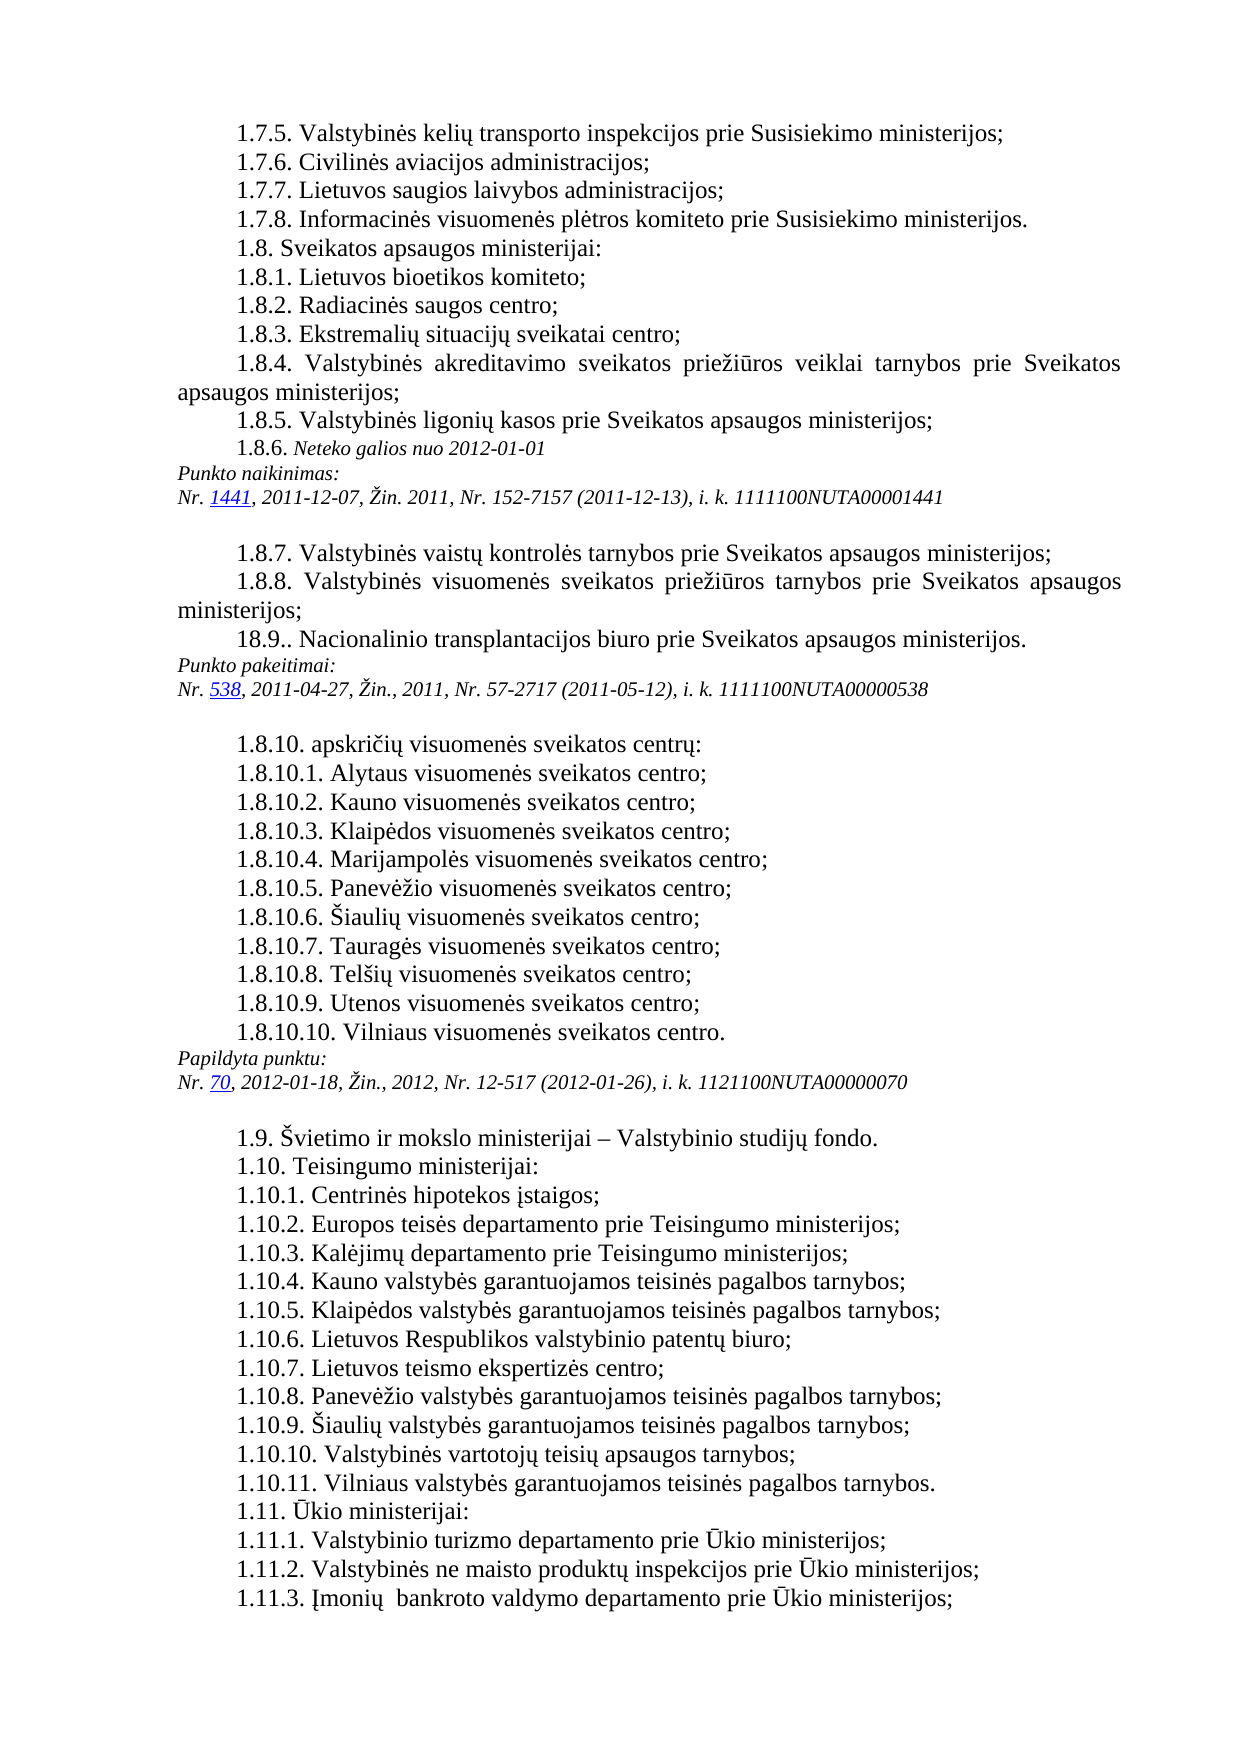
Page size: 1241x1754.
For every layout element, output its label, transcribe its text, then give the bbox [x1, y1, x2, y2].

text Nr. 538, 2011-04-27, Žin., 2011, Nr. 57-2717 (2011-05-12), i. k. 1111100NUTA00000538 [177, 677, 1122, 701]
text 1.7.6. Civilinės aviacijos administracijos; [177, 147, 1122, 176]
text Nr. 70, 2012-01-18, Žin., 2012, Nr. 12-517 (2012-01-26), i. k. 1121100NUTA00000070 [177, 1070, 1122, 1094]
text 1.8.5. Valstybinės ligonių kasos prie Sveikatos apsaugos ministerijos; [177, 406, 1122, 434]
text 1.8.10.3. Klaipėdos visuomenės sveikatos centro; [177, 816, 1122, 844]
text 1.11. Ūkio ministerijai: [177, 1496, 1122, 1525]
text 1.7.8. Informacinės visuomenės plėtros komiteto prie Susisiekimo ministerijos. [177, 204, 1122, 233]
text 1.10.11. Vilniaus valstybės garantuojamos teisinės pagalbos tarnybos. [177, 1468, 1122, 1496]
text Punkto pakeitimai: [177, 653, 1122, 677]
text 1.10.6. Lietuvos Respublikos valstybinio patentų biuro; [177, 1324, 1122, 1353]
text 1.9. Švietimo ir mokslo ministerijai – Valstybinio studijų fondo. [177, 1123, 1122, 1151]
text 1.7.7. Lietuvos saugios laivybos administracijos; [177, 176, 1122, 204]
text 1.11.2. Valstybinės ne maisto produktų inspekcijos prie Ūkio ministerijos; [177, 1554, 1122, 1583]
text Nr. 1441, 2011-12-07, Žin. 2011, Nr. 152-7157 (2011-12-13), i. k. 1111100NUTA00001441 [177, 485, 1122, 509]
text 1.8.3. Ekstremalių situacijų sveikatai centro; [177, 319, 1122, 348]
text Punkto naikinimas: [177, 461, 1122, 485]
text 1.8.1. Lietuvos bioetikos komiteto; [177, 262, 1122, 291]
text 1.8.8. Valstybinės visuomenės sveikatos priežiūros tarnybos prie Sveikatos apsaugos ministerijos; [177, 566, 1122, 624]
text 1.10.9. Šiaulių valstybės garantuojamos teisinės pagalbos tarnybos; [177, 1410, 1122, 1439]
text 1.8.10.6. Šiaulių visuomenės sveikatos centro; [177, 902, 1122, 931]
text 1.10.8. Panevėžio valstybės garantuojamos teisinės pagalbos tarnybos; [177, 1381, 1122, 1410]
text 1.10.2. Europos teisės departamento prie Teisingumo ministerijos; [177, 1209, 1122, 1238]
text 1.8.2. Radiacinės saugos centro; [177, 291, 1122, 319]
text 1.8.10.8. Telšių visuomenės sveikatos centro; [177, 959, 1122, 988]
text 1.8.10.4. Marijampolės visuomenės sveikatos centro; [177, 844, 1122, 873]
text 1.11.1. Valstybinio turizmo departamento prie Ūkio ministerijos; [177, 1525, 1122, 1554]
text 1.8.10.10. Vilniaus visuomenės sveikatos centro. [177, 1017, 1122, 1046]
text 1.11.3. Įmonių bankroto valdymo departamento prie Ūkio ministerijos; [177, 1583, 1122, 1611]
text 1.8.6. Neteko galios nuo 2012-01-01 [177, 434, 1122, 461]
text 1.10. Teisingumo ministerijai: [177, 1151, 1122, 1180]
text 1.10.1. Centrinės hipotekos įstaigos; [177, 1180, 1122, 1209]
text 1.10.7. Lietuvos teismo ekspertizės centro; [177, 1353, 1122, 1381]
text Papildyta punktu: [177, 1046, 1122, 1070]
text 1.10.5. Klaipėdos valstybės garantuojamos teisinės pagalbos tarnybos; [177, 1295, 1122, 1324]
text 1.10.4. Kauno valstybės garantuojamos teisinės pagalbos tarnybos; [177, 1266, 1122, 1295]
text 1.8.10.9. Utenos visuomenės sveikatos centro; [177, 988, 1122, 1017]
text 18.9.. Nacionalinio transplantacijos biuro prie Sveikatos apsaugos ministerijos. [177, 624, 1122, 653]
text 1.8.10.5. Panevėžio visuomenės sveikatos centro; [177, 873, 1122, 902]
text 1.8.10.2. Kauno visuomenės sveikatos centro; [177, 787, 1122, 816]
text 1.8.10.1. Alytaus visuomenės sveikatos centro; [177, 758, 1122, 787]
text 1.8.7. Valstybinės vaistų kontrolės tarnybos prie Sveikatos apsaugos ministerijos; [177, 538, 1122, 566]
text 1.8.10. apskričių visuomenės sveikatos centrų: [177, 729, 1122, 758]
text 1.10.10. Valstybinės vartotojų teisių apsaugos tarnybos; [177, 1439, 1122, 1468]
text 1.7.5. Valstybinės kelių transporto inspekcijos prie Susisiekimo ministerijos; [177, 118, 1122, 147]
text 1.8. Sveikatos apsaugos ministerijai: [177, 233, 1122, 262]
text 1.10.3. Kalėjimų departamento prie Teisingumo ministerijos; [177, 1238, 1122, 1266]
text 1.8.4. Valstybinės akreditavimo sveikatos priežiūros veiklai tarnybos prie Sveikatos apsaugos ministerijos; [177, 348, 1122, 406]
text 1.8.10.7. Tauragės visuomenės sveikatos centro; [177, 931, 1122, 959]
